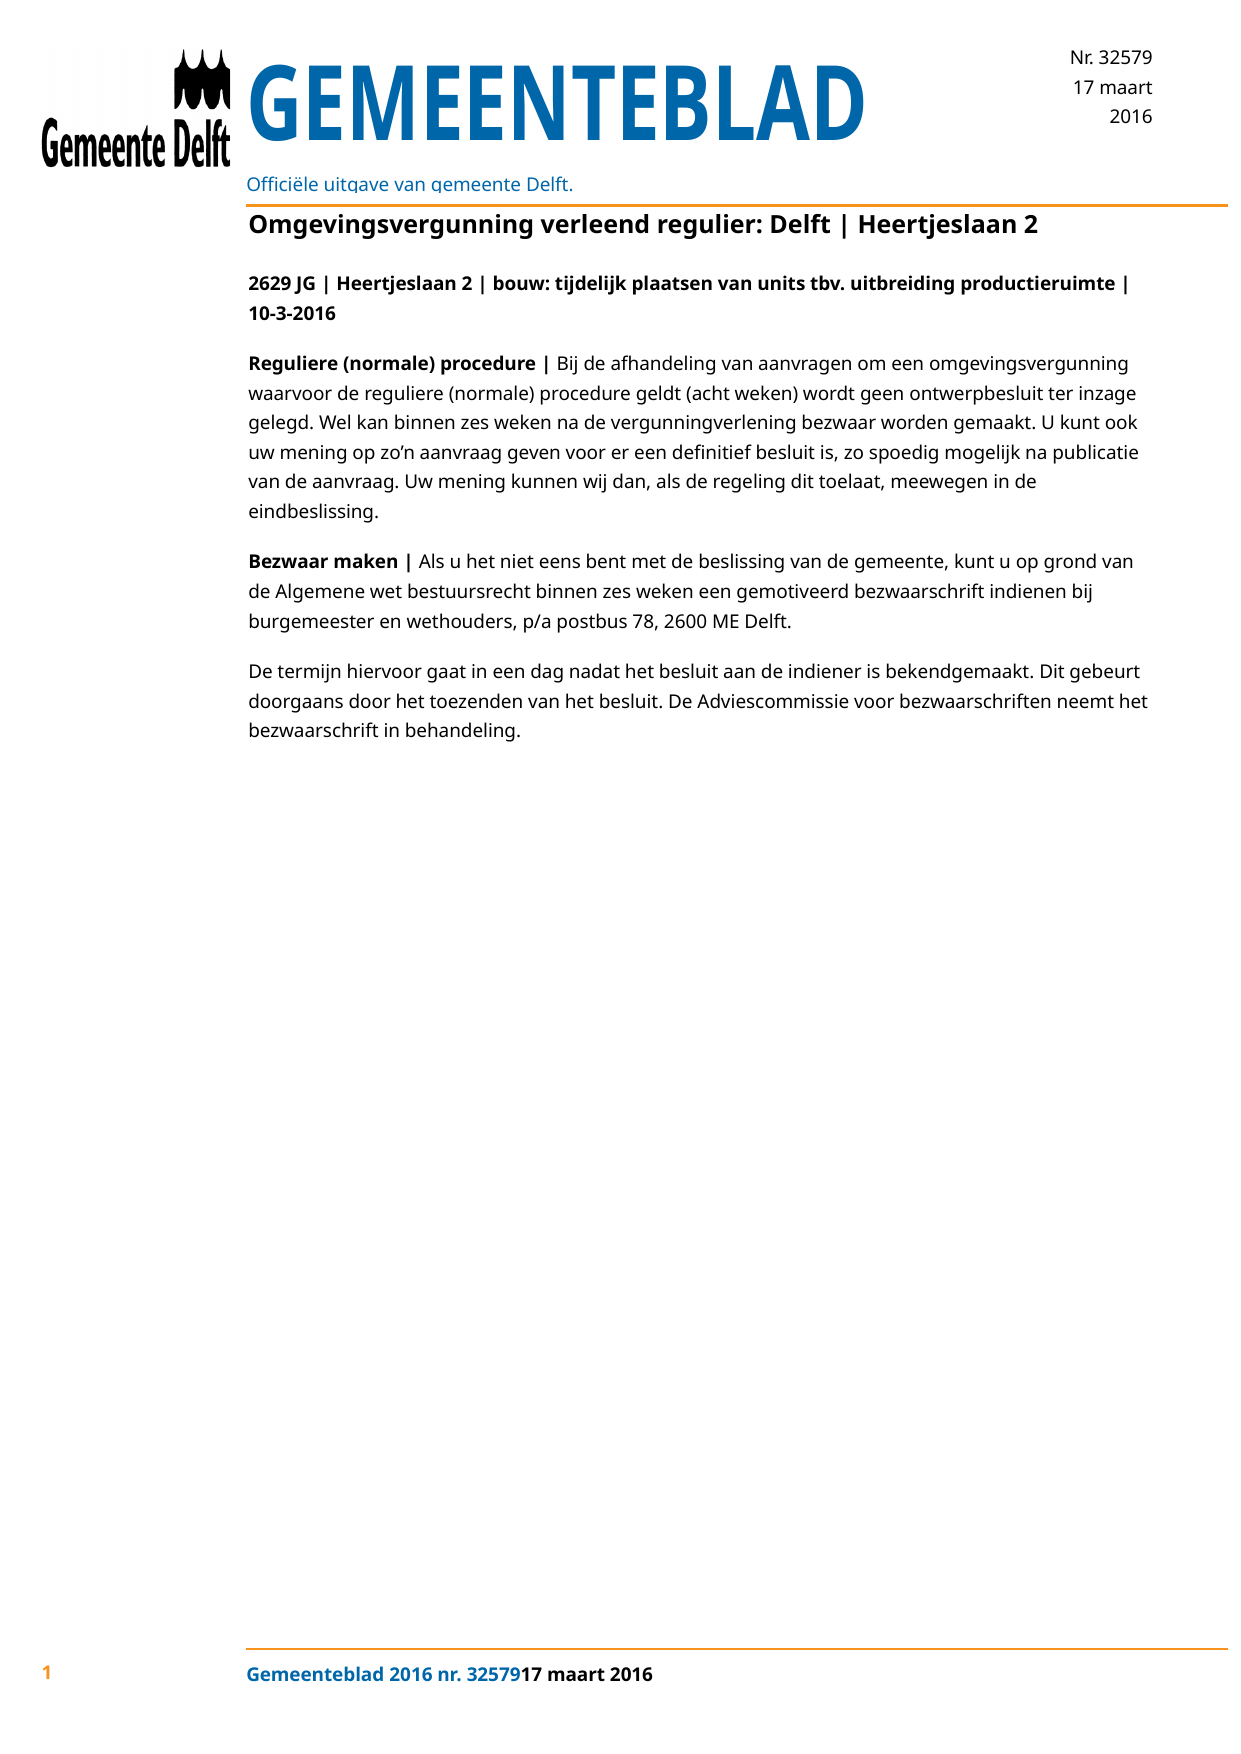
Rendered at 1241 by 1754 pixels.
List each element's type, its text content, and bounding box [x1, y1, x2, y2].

picture [41, 47, 231, 172]
text Bezwaar maken | Als u het niet eens bent met de beslissing van de gemeente, kunt u op grond van de Algemene wet bestuursrecht binnen zes weken een gemotiveerd bezwaarschrift indienen bij burgemeester en wethouders, p/a postbus 78, 2600 ME Delft. [248, 549, 1152, 633]
text 2629 JG | Heertjeslaan 2 | bouw: tijdelijk plaatsen van units tbv. uitbreiding productieruimte | 10-3-2016 [248, 270, 1152, 326]
text Reguliere (normale) procedure | Bij de afhandeling van aanvragen om een omgevingsvergunning waarvoor de reguliere (normale) procedure geldt (acht weken) wordt geen ontwerpbesluit ter inzage gelegd. Wel kan binnen zes weken na de vergunningverlening bezwaar worden gemaakt. U kunt ook uw mening op zo’n aanvraag geven voor er een definitief besluit is, zo spoedig mogelijk na publicatie van de aanvraag. Uw mening kunnen wij dan, als de regeling dit toelaat, meewegen in de eindbeslissing. [248, 350, 1152, 524]
text De termijn hiervoor gaat in een dag nadat het besluit aan de indiener is bekendgemaakt. Dit gebeurt doorgaans door het toezenden van het besluit. De Adviescommissie voor bezwaarschriften neemt het bezwaarschrift in behandeling. [248, 658, 1152, 743]
text Omgevingsvergunning verleend regulier: Delft | Heertjeslaan 2 [248, 207, 1152, 241]
